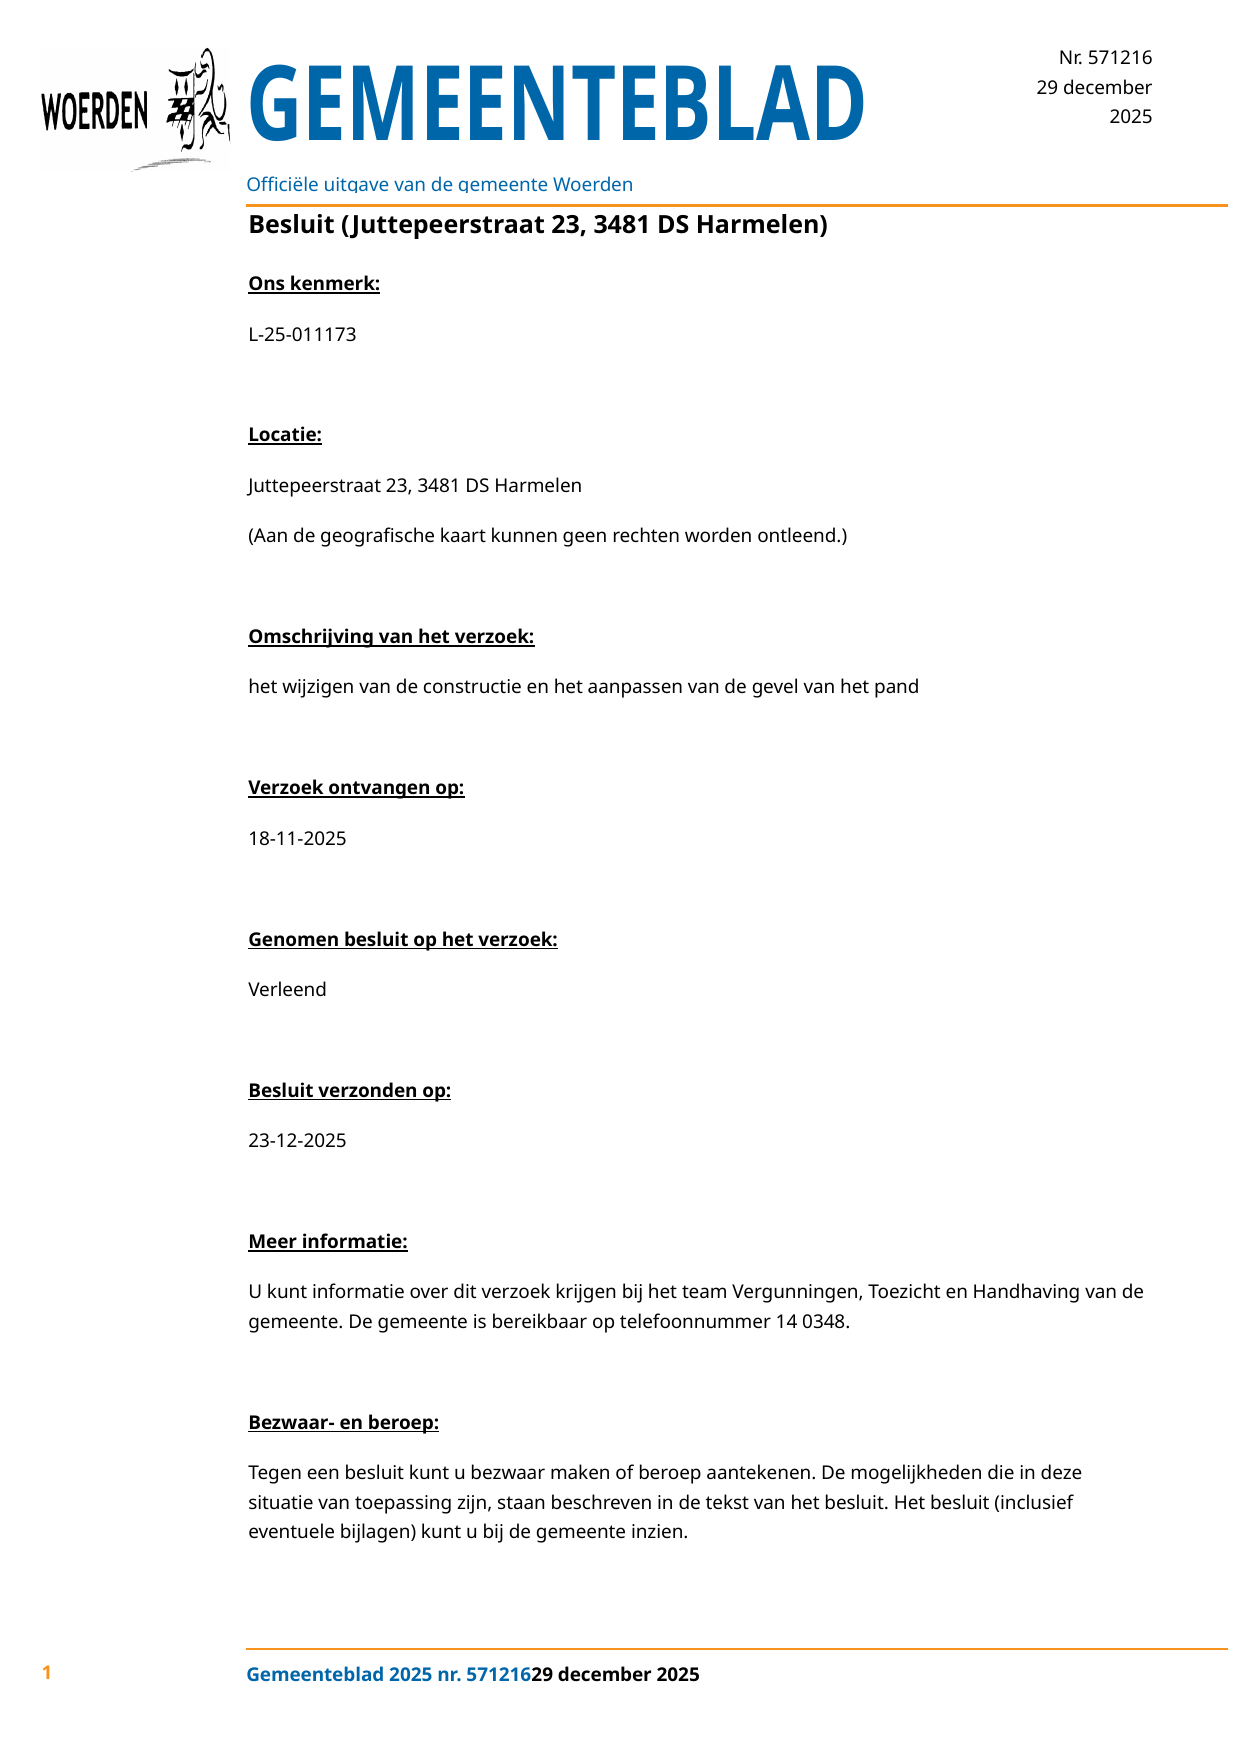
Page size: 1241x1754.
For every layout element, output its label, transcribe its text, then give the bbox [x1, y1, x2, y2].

text Juttepeerstraat 23, 3481 DS Harmelen [248, 472, 1152, 498]
picture [41, 47, 231, 172]
text Bezwaar- en beroep: [248, 1409, 1152, 1435]
text Verzoek ontvangen op: [248, 774, 1152, 800]
text Ons kenmerk: [248, 270, 1152, 296]
text Omschrijving van het verzoek: [248, 623, 1152, 649]
text Tegen een besluit kunt u bezwaar maken of beroep aantekenen. De mogelijkheden die in deze situatie van toepassing zijn, staan beschreven in de tekst van het besluit. Het besluit (inclusief eventuele bijlagen) kunt u bij de gemeente inzien. [248, 1459, 1152, 1544]
text (Aan de geografische kaart kunnen geen rechten worden ontleend.) [248, 522, 1152, 548]
text 18-11-2025 [248, 825, 1152, 851]
text Locatie: [248, 422, 1152, 447]
text Verleend [248, 976, 1152, 1002]
text Genomen besluit op het verzoek: [248, 926, 1152, 951]
text Meer informatie: [248, 1228, 1152, 1254]
text Besluit verzonden op: [248, 1077, 1152, 1103]
text U kunt informatie over dit verzoek krijgen bij het team Vergunningen, Toezicht en Handhaving van de gemeente. De gemeente is bereikbaar op telefoonnummer 14 0348. [248, 1279, 1152, 1334]
text L-25-011173 [248, 321, 1152, 346]
text Besluit (Juttepeerstraat 23, 3481 DS Harmelen) [248, 207, 1152, 241]
text het wijzigen van de constructie en het aanpassen van de gevel van het pand [248, 674, 1152, 699]
text 23-12-2025 [248, 1127, 1152, 1153]
